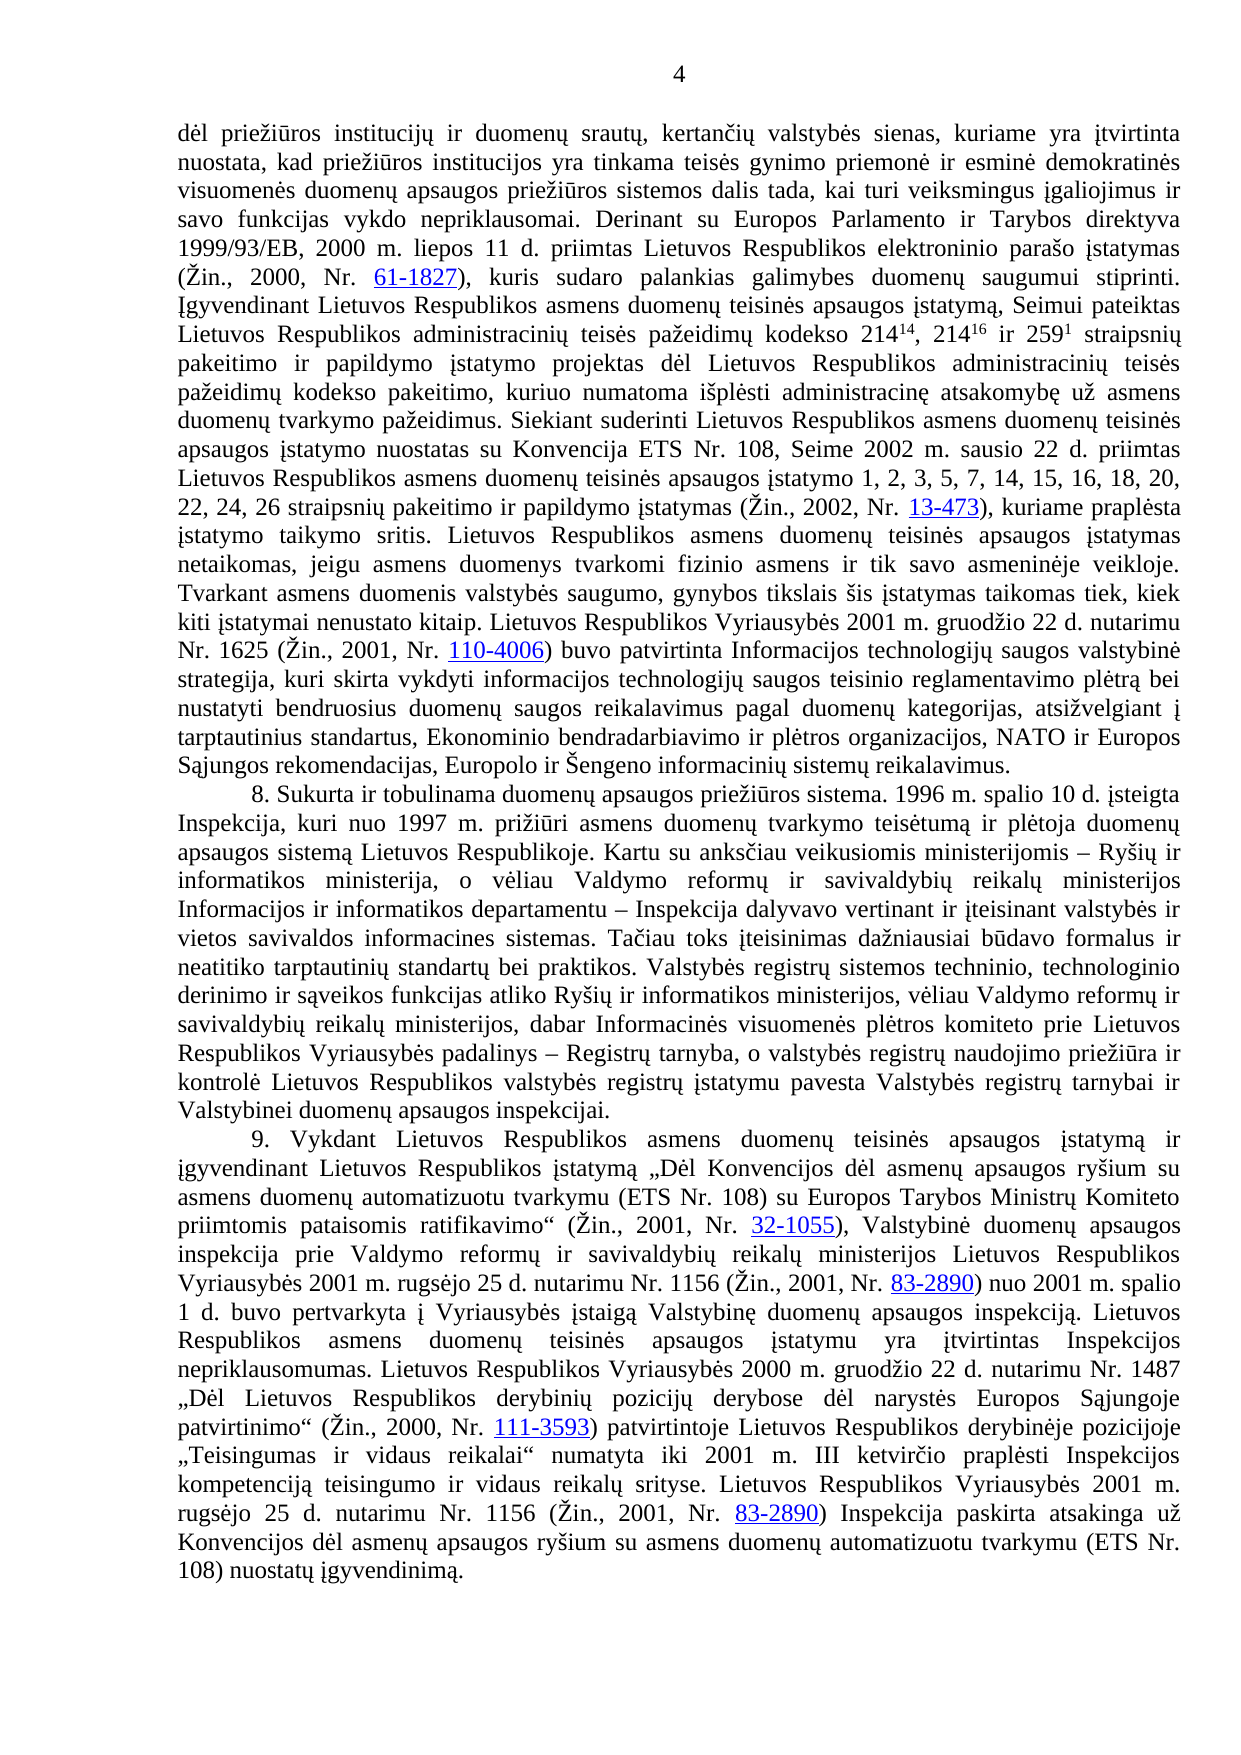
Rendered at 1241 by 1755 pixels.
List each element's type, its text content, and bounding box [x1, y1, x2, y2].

text 9. Vykdant Lietuvos Respublikos asmens duomenų teisinės apsaugos įstatymą ir įgyvendinant Lietuvos Respublikos įstatymą „Dėl Konvencijos dėl asmenų apsaugos ryšium su asmens duomenų automatizuotu tvarkymu (ETS Nr. 108) su Europos Tarybos Ministrų Komiteto priimtomis pataisomis ratifikavimo“ (Žin., 2001, Nr. 32-1055), Valstybinė duomenų apsaugos inspekcija prie Valdymo reformų ir savivaldybių reikalų ministerijos Lietuvos Respublikos Vyriausybės 2001 m. rugsėjo 25 d. nutarimu Nr. 1156 (Žin., 2001, Nr. 83-2890) nuo 2001 m. spalio 1 d. buvo pertvarkyta į Vyriausybės įstaigą Valstybinę duomenų apsaugos inspekciją. Lietuvos Respublikos asmens duomenų teisinės apsaugos įstatymu yra įtvirtintas Inspekcijos nepriklausomumas. Lietuvos Respublikos Vyriausybės 2000 m. gruodžio 22 d. nutarimu Nr. 1487 „Dėl Lietuvos Respublikos derybinių pozicijų derybose dėl narystės Europos Sąjungoje patvirtinimo“ (Žin., 2000, Nr. 111-3593) patvirtintoje Lietuvos Respublikos derybinėje pozicijoje „Teisingumas ir vidaus reikalai“ numatyta iki 2001 m. III ketvirčio praplėsti Inspekcijos kompetenciją teisingumo ir vidaus reikalų srityse. Lietuvos Respublikos Vyriausybės 2001 m. rugsėjo 25 d. nutarimu Nr. 1156 (Žin., 2001, Nr. 83-2890) Inspekcija paskirta atsakinga už Konvencijos dėl asmenų apsaugos ryšium su asmens duomenų automatizuotu tvarkymu (ETS Nr. 108) nuostatų įgyvendinimą. [177, 1124, 1181, 1584]
text dėl priežiūros institucijų ir duomenų srautų, kertančių valstybės sienas, kuriame yra įtvirtinta nuostata, kad priežiūros institucijos yra tinkama teisės gynimo priemonė ir esminė demokratinės visuomenės duomenų apsaugos priežiūros sistemos dalis tada, kai turi veiksmingus įgaliojimus ir savo funkcijas vykdo nepriklausomai. Derinant su Europos Parlamento ir Tarybos direktyva 1999/93/EB, 2000 m. liepos 11 d. priimtas Lietuvos Respublikos elektroninio parašo įstatymas (Žin., 2000, Nr. 61-1827), kuris sudaro palankias galimybes duomenų saugumui stiprinti. Įgyvendinant Lietuvos Respublikos asmens duomenų teisinės apsaugos įstatymą, Seimui pateiktas Lietuvos Respublikos administracinių teisės pažeidimų kodekso 21414, 21416 ir 2591 straipsnių pakeitimo ir papildymo įstatymo projektas dėl Lietuvos Respublikos administracinių teisės pažeidimų kodekso pakeitimo, kuriuo numatoma išplėsti administracinę atsakomybę už asmens duomenų tvarkymo pažeidimus. Siekiant suderinti Lietuvos Respublikos asmens duomenų teisinės apsaugos įstatymo nuostatas su Konvencija ETS Nr. 108, Seime 2002 m. sausio 22 d. priimtas Lietuvos Respublikos asmens duomenų teisinės apsaugos įstatymo 1, 2, 3, 5, 7, 14, 15, 16, 18, 20, 22, 24, 26 straipsnių pakeitimo ir papildymo įstatymas (Žin., 2002, Nr. 13-473), kuriame praplėsta įstatymo taikymo sritis. Lietuvos Respublikos asmens duomenų teisinės apsaugos įstatymas netaikomas, jeigu asmens duomenys tvarkomi fizinio asmens ir tik savo asmeninėje veikloje. Tvarkant asmens duomenis valstybės saugumo, gynybos tikslais šis įstatymas taikomas tiek, kiek kiti įstatymai nenustato kitaip. Lietuvos Respublikos Vyriausybės 2001 m. gruodžio 22 d. nutarimu Nr. 1625 (Žin., 2001, Nr. 110-4006) buvo patvirtinta Informacijos technologijų saugos valstybinė strategija, kuri skirta vykdyti informacijos technologijų saugos teisinio reglamentavimo plėtrą bei nustatyti bendruosius duomenų saugos reikalavimus pagal duomenų kategorijas, atsižvelgiant į tarptautinius standartus, Ekonominio bendradarbiavimo ir plėtros organizacijos, NATO ir Europos Sąjungos rekomendacijas, Europolo ir Šengeno informacinių sistemų reikalavimus. [177, 118, 1181, 779]
text 8. Sukurta ir tobulinama duomenų apsaugos priežiūros sistema. 1996 m. spalio 10 d. įsteigta Inspekcija, kuri nuo 1997 m. prižiūri asmens duomenų tvarkymo teisėtumą ir plėtoja duomenų apsaugos sistemą Lietuvos Respublikoje. Kartu su anksčiau veikusiomis ministerijomis – Ryšių ir informatikos ministerija, o vėliau Valdymo reformų ir savivaldybių reikalų ministerijos Informacijos ir informatikos departamentu – Inspekcija dalyvavo vertinant ir įteisinant valstybės ir vietos savivaldos informacines sistemas. Tačiau toks įteisinimas dažniausiai būdavo formalus ir neatitiko tarptautinių standartų bei praktikos. Valstybės registrų sistemos techninio, technologinio derinimo ir sąveikos funkcijas atliko Ryšių ir informatikos ministerijos, vėliau Valdymo reformų ir savivaldybių reikalų ministerijos, dabar Informacinės visuomenės plėtros komiteto prie Lietuvos Respublikos Vyriausybės padalinys – Registrų tarnyba, o valstybės registrų naudojimo priežiūra ir kontrolė Lietuvos Respublikos valstybės registrų įstatymu pavesta Valstybės registrų tarnybai ir Valstybinei duomenų apsaugos inspekcijai. [177, 779, 1181, 1124]
